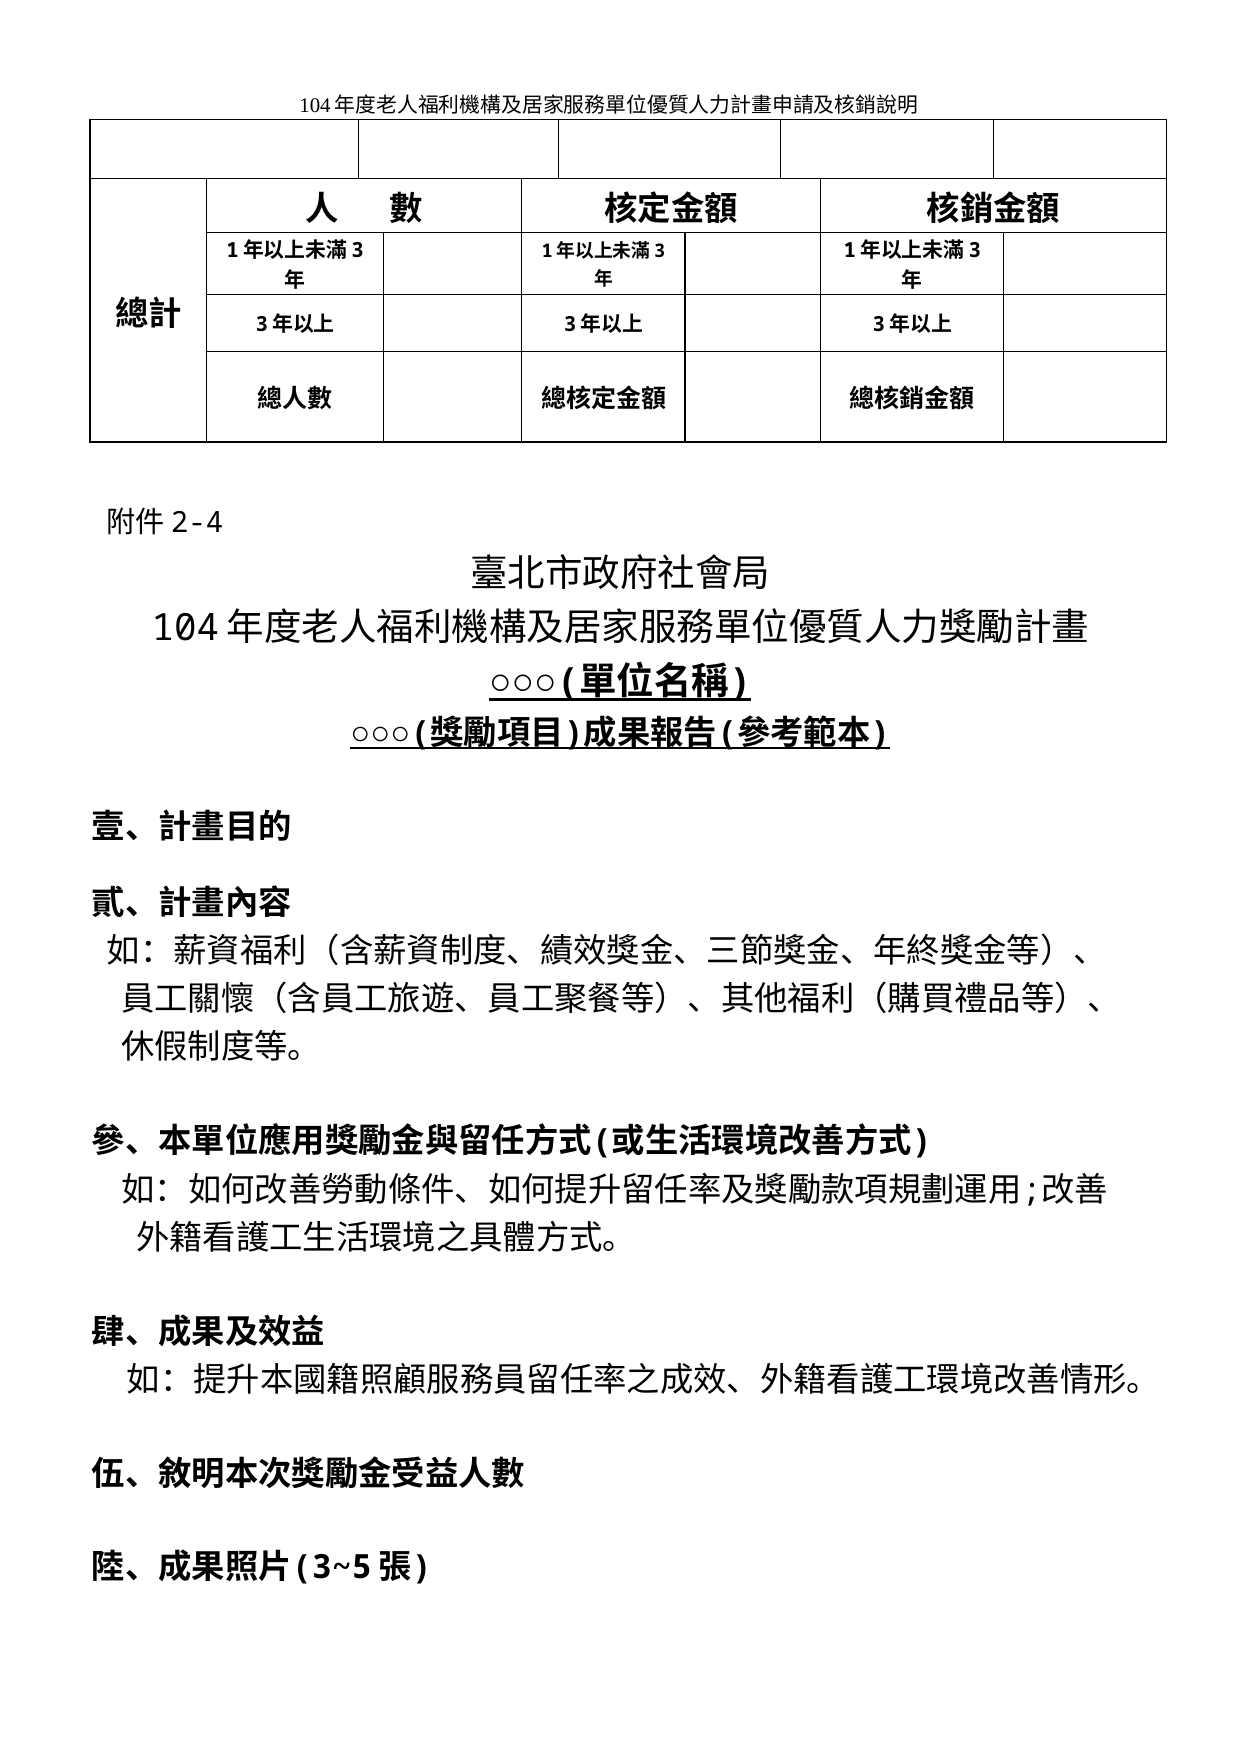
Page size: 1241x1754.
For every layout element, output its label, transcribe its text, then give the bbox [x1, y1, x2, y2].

table_cell 1年以上未滿3年 [522, 233, 684, 294]
table_cell 3年以上 [821, 295, 1003, 351]
text 陸、成果照片(3~5張) [92, 1540, 1134, 1588]
table_cell [384, 233, 521, 294]
table_cell 核銷金額 [821, 179, 1166, 232]
table_cell 核定金額 [522, 179, 820, 232]
table_cell 總核定金額 [522, 352, 684, 441]
text 貳、計畫內容 [92, 876, 1134, 924]
table_cell 總人數 [207, 352, 383, 441]
table_cell 1年以上未滿3年 [207, 233, 383, 294]
table_cell [559, 120, 780, 178]
table_cell 總計 [91, 179, 206, 441]
table_cell 1年以上未滿3年 [821, 233, 1003, 294]
text 臺北市政府社會局 [106, 542, 1134, 597]
table_cell 3年以上 [522, 295, 684, 351]
table_cell [686, 352, 820, 441]
table_cell [686, 295, 820, 351]
text 如：薪資福利（含薪資制度、績效獎金、三節獎金、年終獎金等）、員工關懷（含員工旅遊、員工聚餐等）、其他福利（購買禮品等）、休假制度等。 [106, 924, 1134, 1068]
table_cell [384, 352, 521, 441]
table_cell [91, 120, 358, 178]
table_cell [994, 120, 1166, 178]
table_cell [686, 233, 820, 294]
text 如：如何改善勞動條件、如何提升留任率及獎勵款項規劃運用;改善外籍看護工生活環境之具體方式。 [121, 1162, 1134, 1259]
table_cell [384, 295, 521, 351]
text 參、本單位應用獎勵金與留任方式(或生活環境改善方式) [92, 1114, 1134, 1162]
table_cell [359, 120, 558, 178]
text ○○○(獎勵項目)成果報告(參考範本) [106, 706, 1134, 754]
table_cell 3年以上 [207, 295, 383, 351]
text 肆、成果及效益 [92, 1304, 1134, 1353]
table_cell [1004, 233, 1166, 294]
table_cell [1004, 352, 1166, 441]
text 如：提升本國籍照顧服務員留任率之成效、外籍看護工環境改善情形。 [106, 1353, 1134, 1401]
text 壹、計畫目的 [92, 799, 1134, 848]
table_cell [781, 120, 993, 178]
text ○○○(單位名稱) [106, 651, 1134, 706]
text 附件2-4 [106, 492, 1134, 542]
table_cell 人 數 [207, 179, 521, 232]
table_cell 總核銷金額 [821, 352, 1003, 441]
table_cell [1004, 295, 1166, 351]
text 伍、敘明本次獎勵金受益人數 [92, 1446, 1134, 1494]
text 104年度老人福利機構及居家服務單位優質人力獎勵計畫 [106, 597, 1134, 651]
